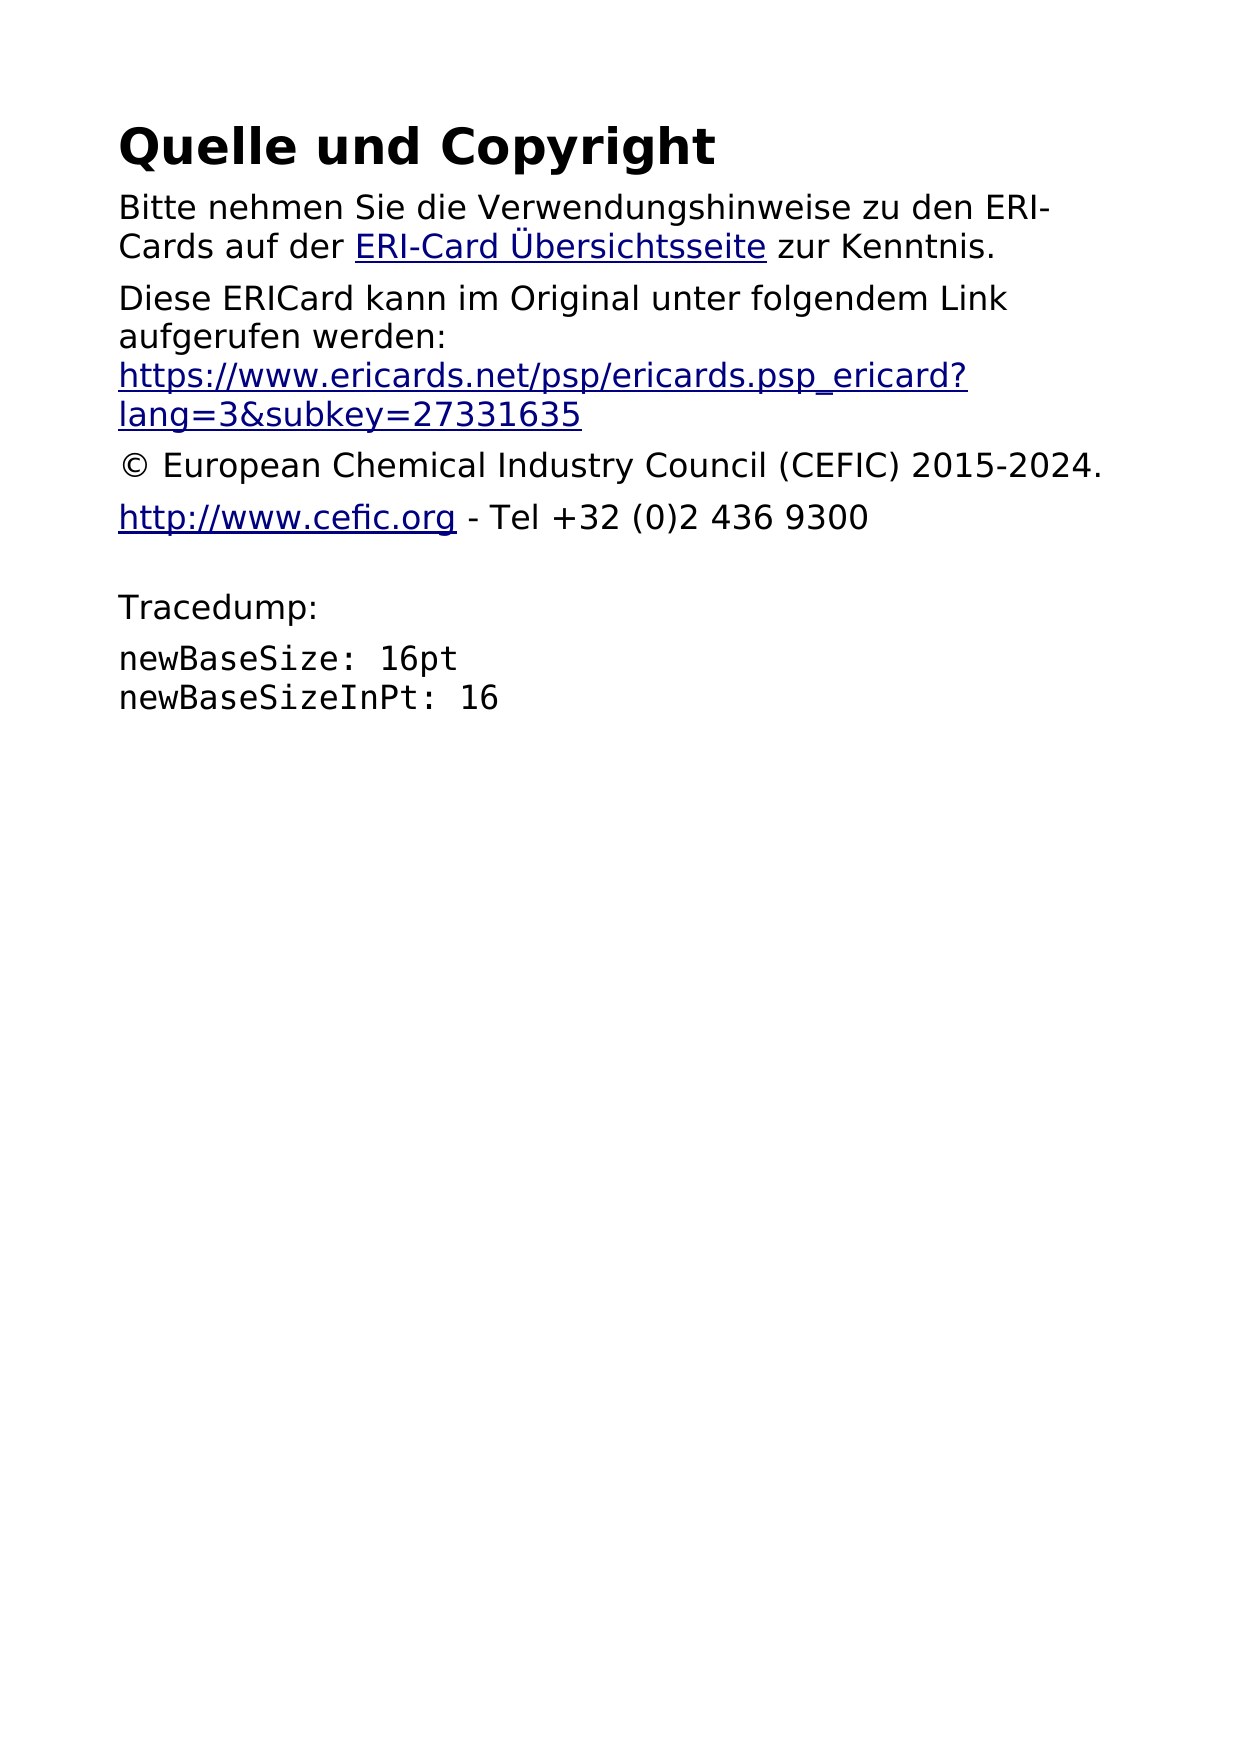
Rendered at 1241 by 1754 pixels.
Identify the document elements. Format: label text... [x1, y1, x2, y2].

subtitle Quelle und Copyright [118, 118, 1122, 176]
text newBaseSize: 16pt newBaseSizeInPt: 16 [118, 640, 1122, 718]
text Tracedump: [118, 550, 1122, 627]
text Diese ERICard kann im Original unter folgendem Link aufgerufen werden: https://www.ericards.net/psp/ericards.psp_ericard?lang=3&subkey=27331635 [118, 279, 1122, 434]
text Bitte nehmen Sie die Verwendungshinweise zu den ERI-Cards auf der ERI-Card Übersichtsseite zur Kenntnis. [118, 189, 1122, 267]
text http://www.cefic.org - Tel +32 (0)2 436 9300 [118, 498, 1122, 537]
text © European Chemical Industry Council (CEFIC) 2015-2024. [118, 447, 1122, 486]
